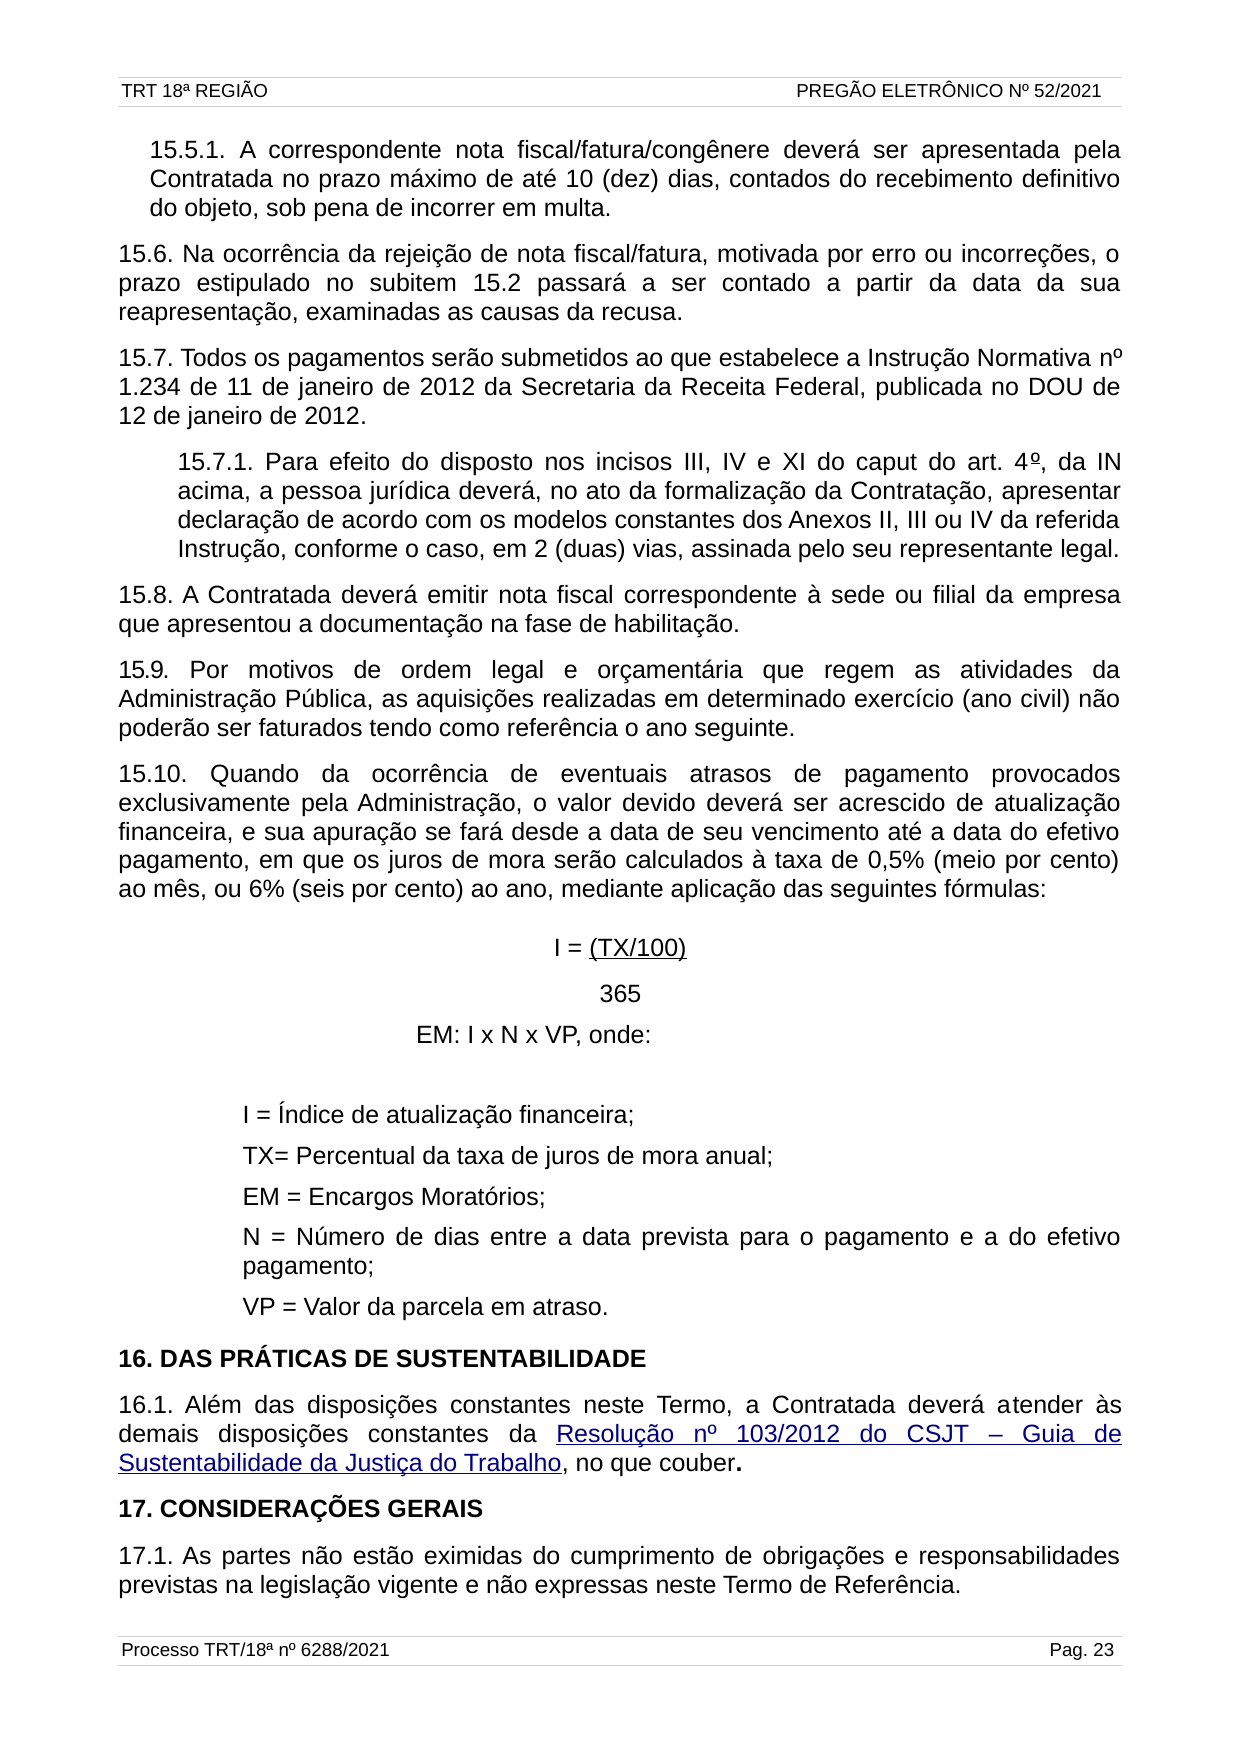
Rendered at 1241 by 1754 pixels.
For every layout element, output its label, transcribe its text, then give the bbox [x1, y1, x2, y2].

text 15.5.1. A correspondente nota fiscal/fatura/congênere deverá ser apresentada pela Contratada no prazo máximo de até 10 (dez) dias, contados do recebimento definitivo do objeto, sob pena de incorrer em multa. [149, 136, 1122, 222]
text N = Número de dias entre a data prevista para o pagamento e a do efetivo pagamento; [242, 1222, 1122, 1280]
text TX= Percentual da taxa de juros de mora anual; [242, 1141, 1122, 1170]
text 15.9. Por motivos de ordem legal e orçamentária que regem as atividades da Administração Pública, as aquisições realizadas em determinado exercício (ano civil) não poderão ser faturados tendo como referência o ano seguinte. [118, 655, 1122, 742]
text I = (TX/100) [118, 932, 1122, 961]
text 15.7.1. Para efeito do disposto nos incisos III, IV e XI do caput do art. 4º, da IN acima, a pessoa jurídica deverá, no ato da formalização da Contratação, apresentar declaração de acordo com os modelos constantes dos Anexos II, III ou IV da referida Instrução, conforme o caso, em 2 (duas) vias, assinada pelo seu representante legal. [177, 447, 1122, 562]
text 15.8. A Contratada deverá emitir nota fiscal correspondente à sede ou filial da empresa que apresentou a documentação na fase de habilitação. [118, 580, 1122, 638]
text 16. DAS PRÁTICAS DE SUSTENTABILIDADE [118, 1344, 1122, 1373]
text 17.1. As partes não estão eximidas do cumprimento de obrigações e responsabilidades previstas na legislação vigente e não expressas neste Termo de Referência. [118, 1541, 1122, 1598]
text I = Índice de atualização financeira; [242, 1100, 1122, 1129]
text EM: I x N x VP, onde: [118, 1019, 1122, 1048]
text EM = Encargos Moratórios; [242, 1182, 1122, 1210]
text 365 [118, 979, 1122, 1008]
text 15.6. Na ocorrência da rejeição de nota fiscal/fatura, motivada por erro ou incorreções, o prazo estipulado no subitem 15.2 passará a ser contado a partir da data da sua reapresentação, examinadas as causas da recusa. [118, 239, 1122, 326]
text 15.10. Quando da ocorrência de eventuais atrasos de pagamento provocados exclusivamente pela Administração, o valor devido deverá ser acrescido de atualização financeira, e sua apuração se fará desde a data de seu vencimento até a data do efetivo pagamento, em que os juros de mora serão calculados à taxa de 0,5% (meio por cento) ao mês, ou 6% (seis por cento) ao ano, mediante aplicação das seguintes fórmulas: [118, 759, 1122, 903]
text 15.7. Todos os pagamentos serão submetidos ao que estabelece a Instrução Normativa nº 1.234 de 11 de janeiro de 2012 da Secretaria da Receita Federal, publicada no DOU de 12 de janeiro de 2012. [118, 343, 1122, 430]
text VP = Valor da parcela em atraso. [242, 1292, 1122, 1320]
text 16.1. Além das disposições constantes neste Termo, a Contratada deverá atender às demais disposições constantes da Resolução nº 103/2012 do CSJT – Guia de Sustentabilidade da Justiça do Trabalho, no que couber. [118, 1391, 1122, 1477]
text 17. CONSIDERAÇÕES GERAIS [118, 1494, 1122, 1523]
